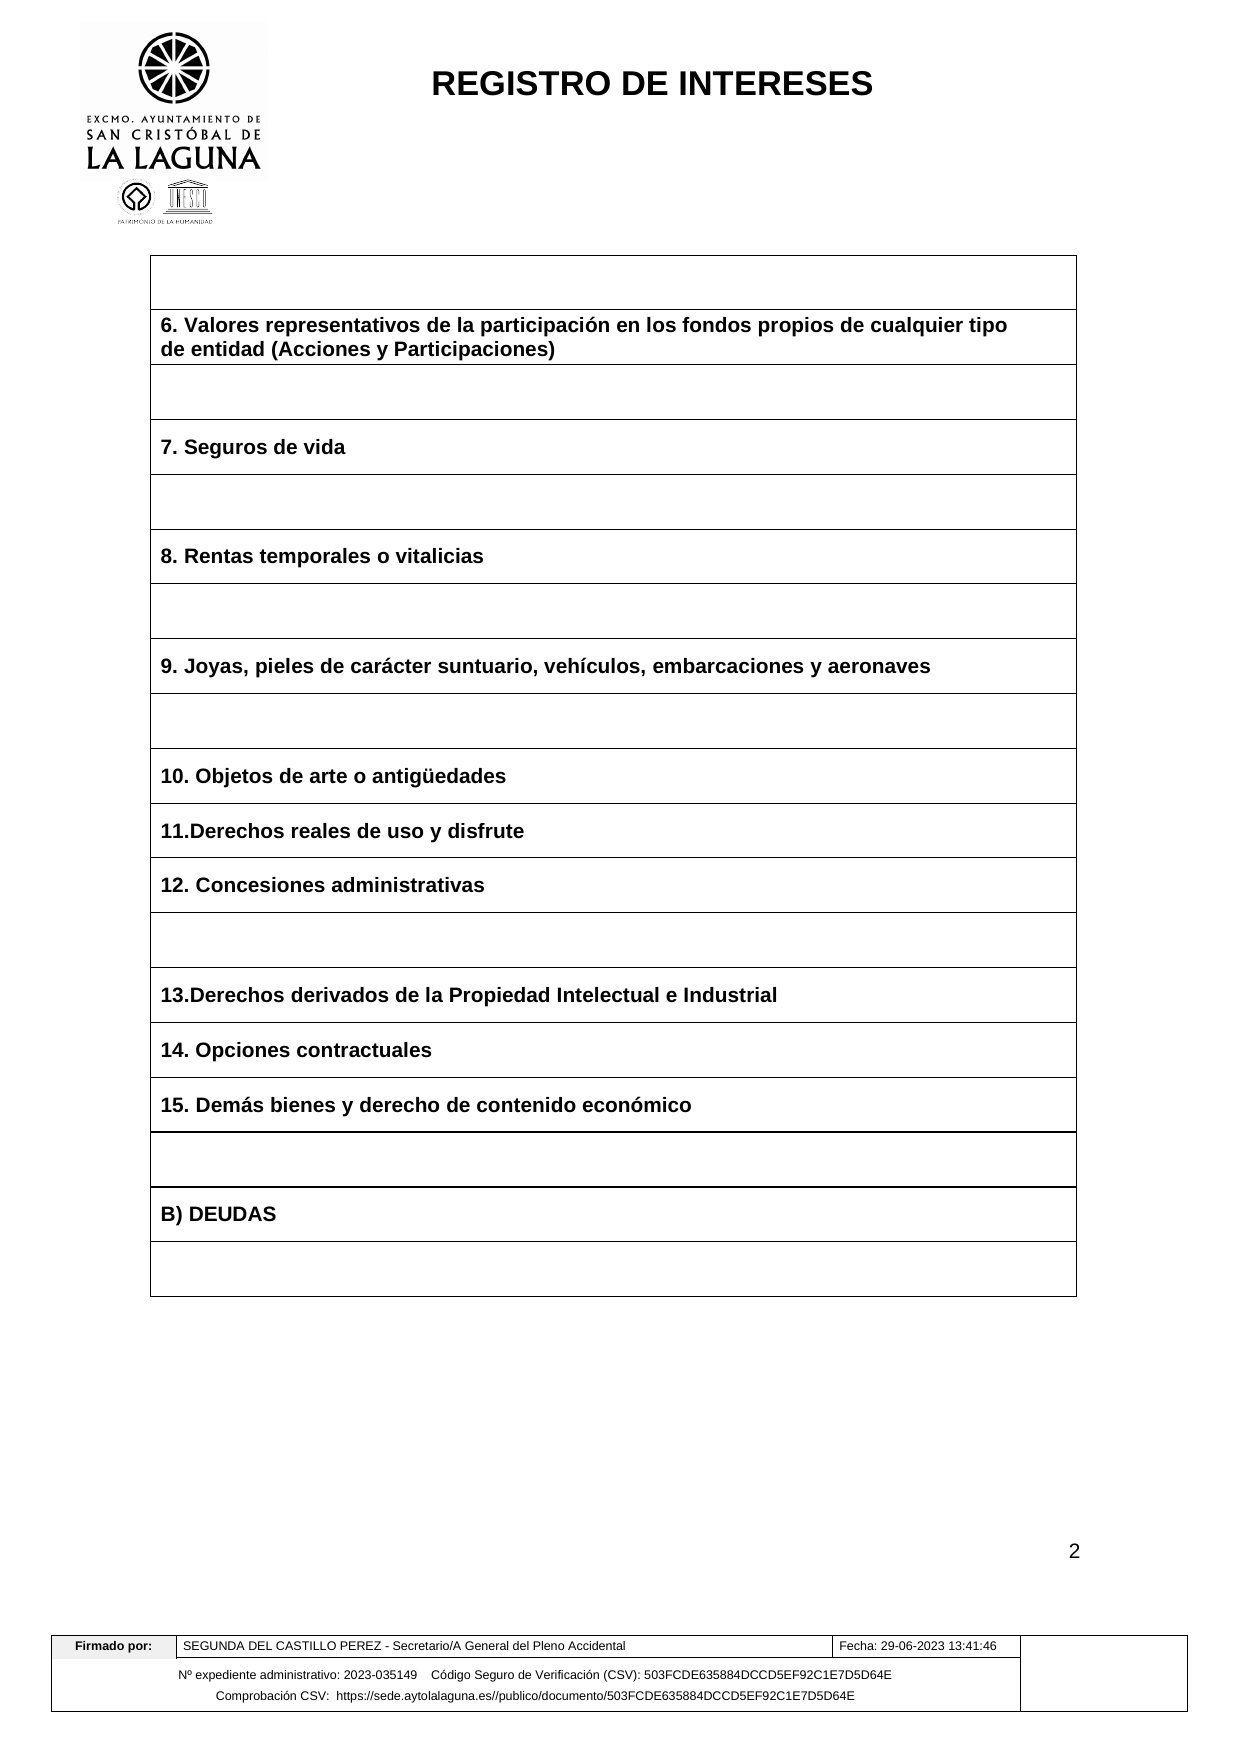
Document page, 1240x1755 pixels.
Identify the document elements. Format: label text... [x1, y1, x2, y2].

table_header Firmado por: [52, 1636, 176, 1657]
table_cell B) DEUDAS [151, 1188, 1076, 1241]
table_header [1021, 1636, 1187, 1711]
table_header Fecha: 29-06-2023 13:41:46 [833, 1636, 1020, 1657]
table_cell [151, 694, 1076, 748]
table_cell 12. Concesiones administrativas [151, 858, 1076, 912]
table_cell [151, 1133, 1076, 1186]
table_cell [151, 584, 1076, 638]
table_header [151, 256, 1076, 309]
table_cell [151, 1242, 1076, 1296]
table_cell 15. Demás bienes y derecho de contenido económico [151, 1078, 1076, 1131]
table_cell [151, 913, 1076, 967]
table_cell Nº expediente administrativo: 2023-035149 Código Seguro de Verificación (CSV): 503FCDE635884DCCD5EF92C1E7D5D64E Comprobación CSV: https://sede.aytolalaguna.es//publico/documento/503FCDE635884DCCD5EF92C1E7D5D64E [52, 1658, 1020, 1711]
table_cell [151, 365, 1076, 419]
table_cell 13.Derechos derivados de la Propiedad Intelectual e Industrial [151, 968, 1076, 1022]
table_cell [151, 475, 1076, 528]
text 2 [42, 1539, 1080, 1563]
table_cell 11.Derechos reales de uso y disfrute [151, 804, 1076, 857]
table_cell 9. Joyas, pieles de carácter suntuario, vehículos, embarcaciones y aeronaves [151, 639, 1076, 693]
table_cell 14. Opciones contractuales [151, 1023, 1076, 1077]
table_cell 6. Valores representativos de la participación en los fondos propios de cualquier tipo de entidad (Acciones y Participaciones) [151, 310, 1076, 364]
table_header SEGUNDA DEL CASTILLO PEREZ - Secretario/A General del Pleno Accidental [177, 1636, 832, 1657]
table_cell 10. Objetos de arte o antigüedades [151, 749, 1076, 803]
table_cell 7. Seguros de vida [151, 420, 1076, 473]
table_cell 8. Rentas temporales o vitalicias [151, 530, 1076, 583]
